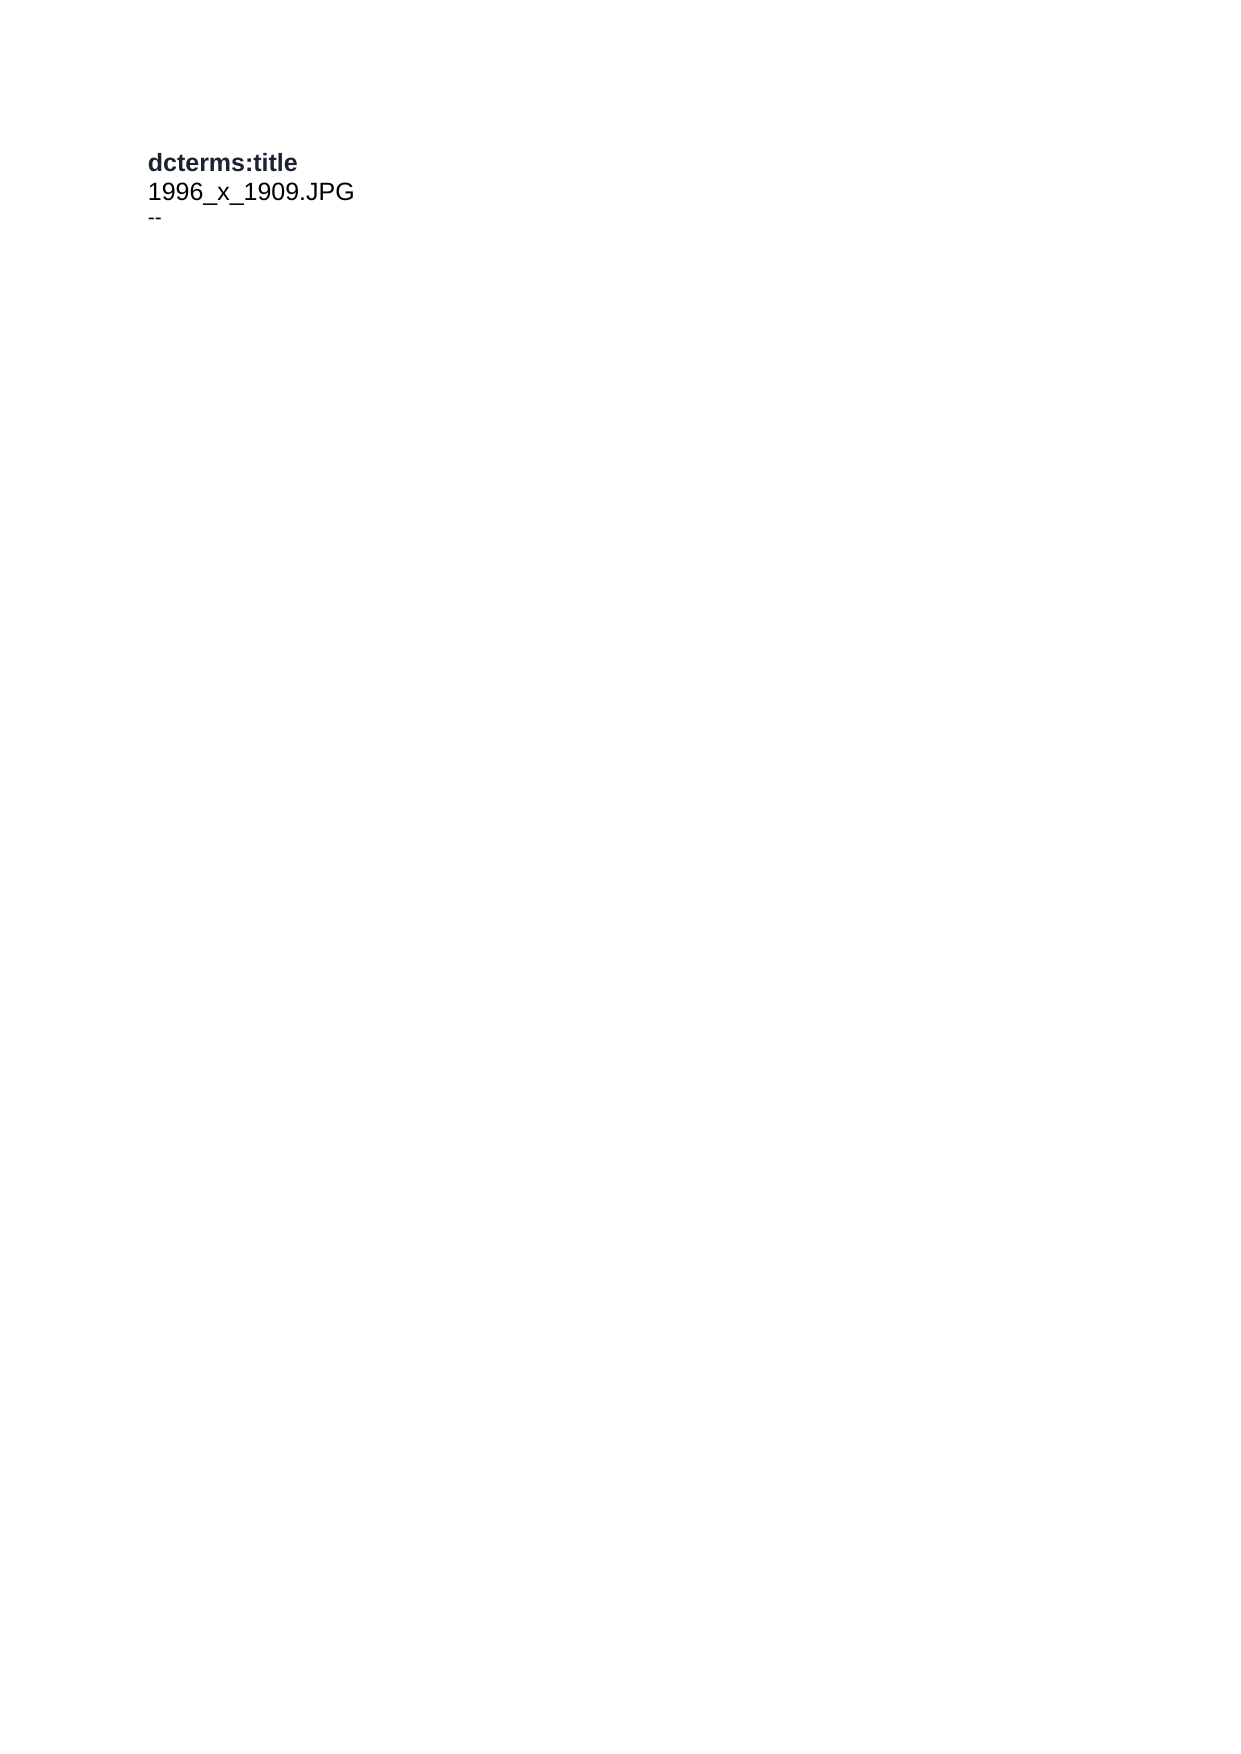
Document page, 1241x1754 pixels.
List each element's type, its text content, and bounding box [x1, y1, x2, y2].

text dcterms:title [148, 148, 1092, 176]
text 1996_x_1909.JPG [148, 176, 1092, 205]
text -- [148, 205, 1092, 229]
